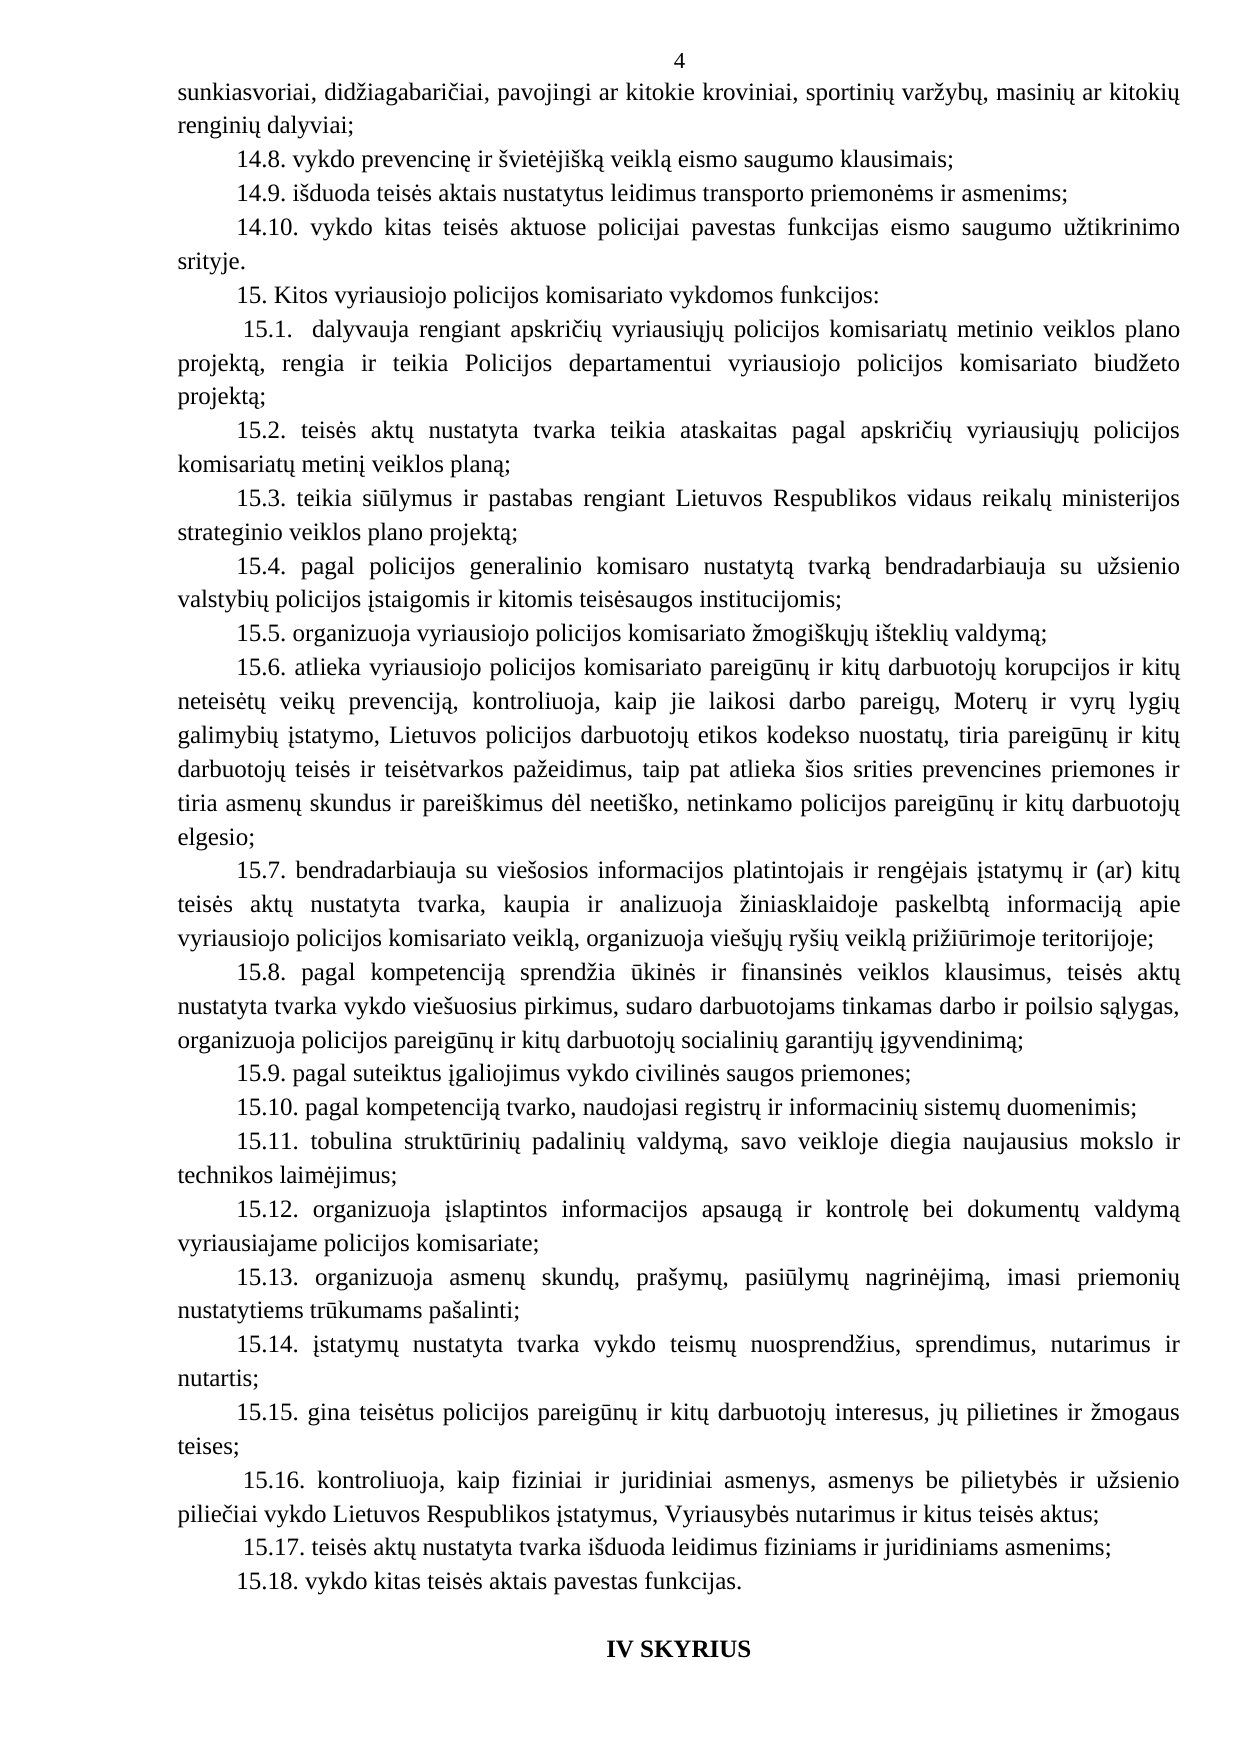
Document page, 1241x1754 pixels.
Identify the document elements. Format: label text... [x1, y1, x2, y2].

text 14.10. vykdo kitas teisės aktuose policijai pavestas funkcijas eismo saugumo užtikrinimo srityje. [177, 212, 1181, 275]
text 15.11. tobulina struktūrinių padalinių valdymą, savo veikloje diegia naujausius mokslo ir technikos laimėjimus; [177, 1126, 1181, 1189]
text IV SKYRIUS [176, 1634, 1181, 1663]
text 15.16. kontroliuoja, kaip fiziniai ir juridiniai asmenys, asmenys be pilietybės ir užsienio piliečiai vykdo Lietuvos Respublikos įstatymus, Vyriausybės nutarimus ir kitus teisės aktus; [177, 1465, 1181, 1527]
text 15.14. įstatymų nustatyta tvarka vykdo teismų nuosprendžius, sprendimus, nutarimus ir nutartis; [177, 1329, 1181, 1392]
text 15.5. organizuoja vyriausiojo policijos komisariato žmogiškųjų išteklių valdymą; [177, 618, 1181, 647]
text 15.17. teisės aktų nustatyta tvarka išduoda leidimus fiziniams ir juridiniams asmenims; [177, 1532, 1181, 1561]
text 15.4. pagal policijos generalinio komisaro nustatytą tvarką bendradarbiauja su užsienio valstybių policijos įstaigomis ir kitomis teisėsaugos institucijomis; [177, 551, 1181, 613]
text sunkiasvoriai, didžiagabaričiai, pavojingi ar kitokie kroviniai, sportinių varžybų, masinių ar kitokių renginių dalyviai; [177, 77, 1181, 139]
text 15.1. dalyvauja rengiant apskričių vyriausiųjų policijos komisariatų metinio veiklos plano projektą, rengia ir teikia Policijos departamentui vyriausiojo policijos komisariato biudžeto projektą; [177, 314, 1181, 410]
text 15.12. organizuoja įslaptintos informacijos apsaugą ir kontrolę bei dokumentų valdymą vyriausiajame policijos komisariate; [177, 1194, 1181, 1257]
text 15.8. pagal kompetenciją sprendžia ūkinės ir finansinės veiklos klausimus, teisės aktų nustatyta tvarka vykdo viešuosius pirkimus, sudaro darbuotojams tinkamas darbo ir poilsio sąlygas, organizuoja policijos pareigūnų ir kitų darbuotojų socialinių garantijų įgyvendinimą; [177, 957, 1181, 1053]
text 15.6. atlieka vyriausiojo policijos komisariato pareigūnų ir kitų darbuotojų korupcijos ir kitų neteisėtų veikų prevenciją, kontroliuoja, kaip jie laikosi darbo pareigų, Moterų ir vyrų lygių galimybių įstatymo, Lietuvos policijos darbuotojų etikos kodekso nuostatų, tiria pareigūnų ir kitų darbuotojų teisės ir teisėtvarkos pažeidimus, taip pat atlieka šios srities prevencines priemones ir tiria asmenų skundus ir pareiškimus dėl neetiško, netinkamo policijos pareigūnų ir kitų darbuotojų elgesio; [177, 652, 1181, 850]
text 15.3. teikia siūlymus ir pastabas rengiant Lietuvos Respublikos vidaus reikalų ministerijos strateginio veiklos plano projektą; [177, 483, 1181, 546]
text 15.7. bendradarbiauja su viešosios informacijos platintojais ir rengėjais įstatymų ir (ar) kitų teisės aktų nustatyta tvarka, kaupia ir analizuoja žiniasklaidoje paskelbtą informaciją apie vyriausiojo policijos komisariato veiklą, organizuoja viešųjų ryšių veiklą prižiūrimoje teritorijoje; [177, 855, 1181, 952]
text 15.9. pagal suteiktus įgaliojimus vykdo civilinės saugos priemones; [177, 1058, 1181, 1087]
text 15.10. pagal kompetenciją tvarko, naudojasi registrų ir informacinių sistemų duomenimis; [177, 1092, 1181, 1121]
text 15.15. gina teisėtus policijos pareigūnų ir kitų darbuotojų interesus, jų pilietines ir žmogaus teises; [177, 1397, 1181, 1460]
text 15.2. teisės aktų nustatyta tvarka teikia ataskaitas pagal apskričių vyriausiųjų policijos komisariatų metinį veiklos planą; [177, 415, 1181, 478]
text 15.18. vykdo kitas teisės aktais pavestas funkcijas. [177, 1566, 1181, 1595]
text 14.8. vykdo prevencinę ir švietėjišką veiklą eismo saugumo klausimais; [177, 144, 1181, 173]
text 15. Kitos vyriausiojo policijos komisariato vykdomos funkcijos: [177, 280, 1181, 309]
text 14.9. išduoda teisės aktais nustatytus leidimus transporto priemonėms ir asmenims; [177, 178, 1181, 207]
text 15.13. organizuoja asmenų skundų, prašymų, pasiūlymų nagrinėjimą, imasi priemonių nustatytiems trūkumams pašalinti; [177, 1262, 1181, 1324]
